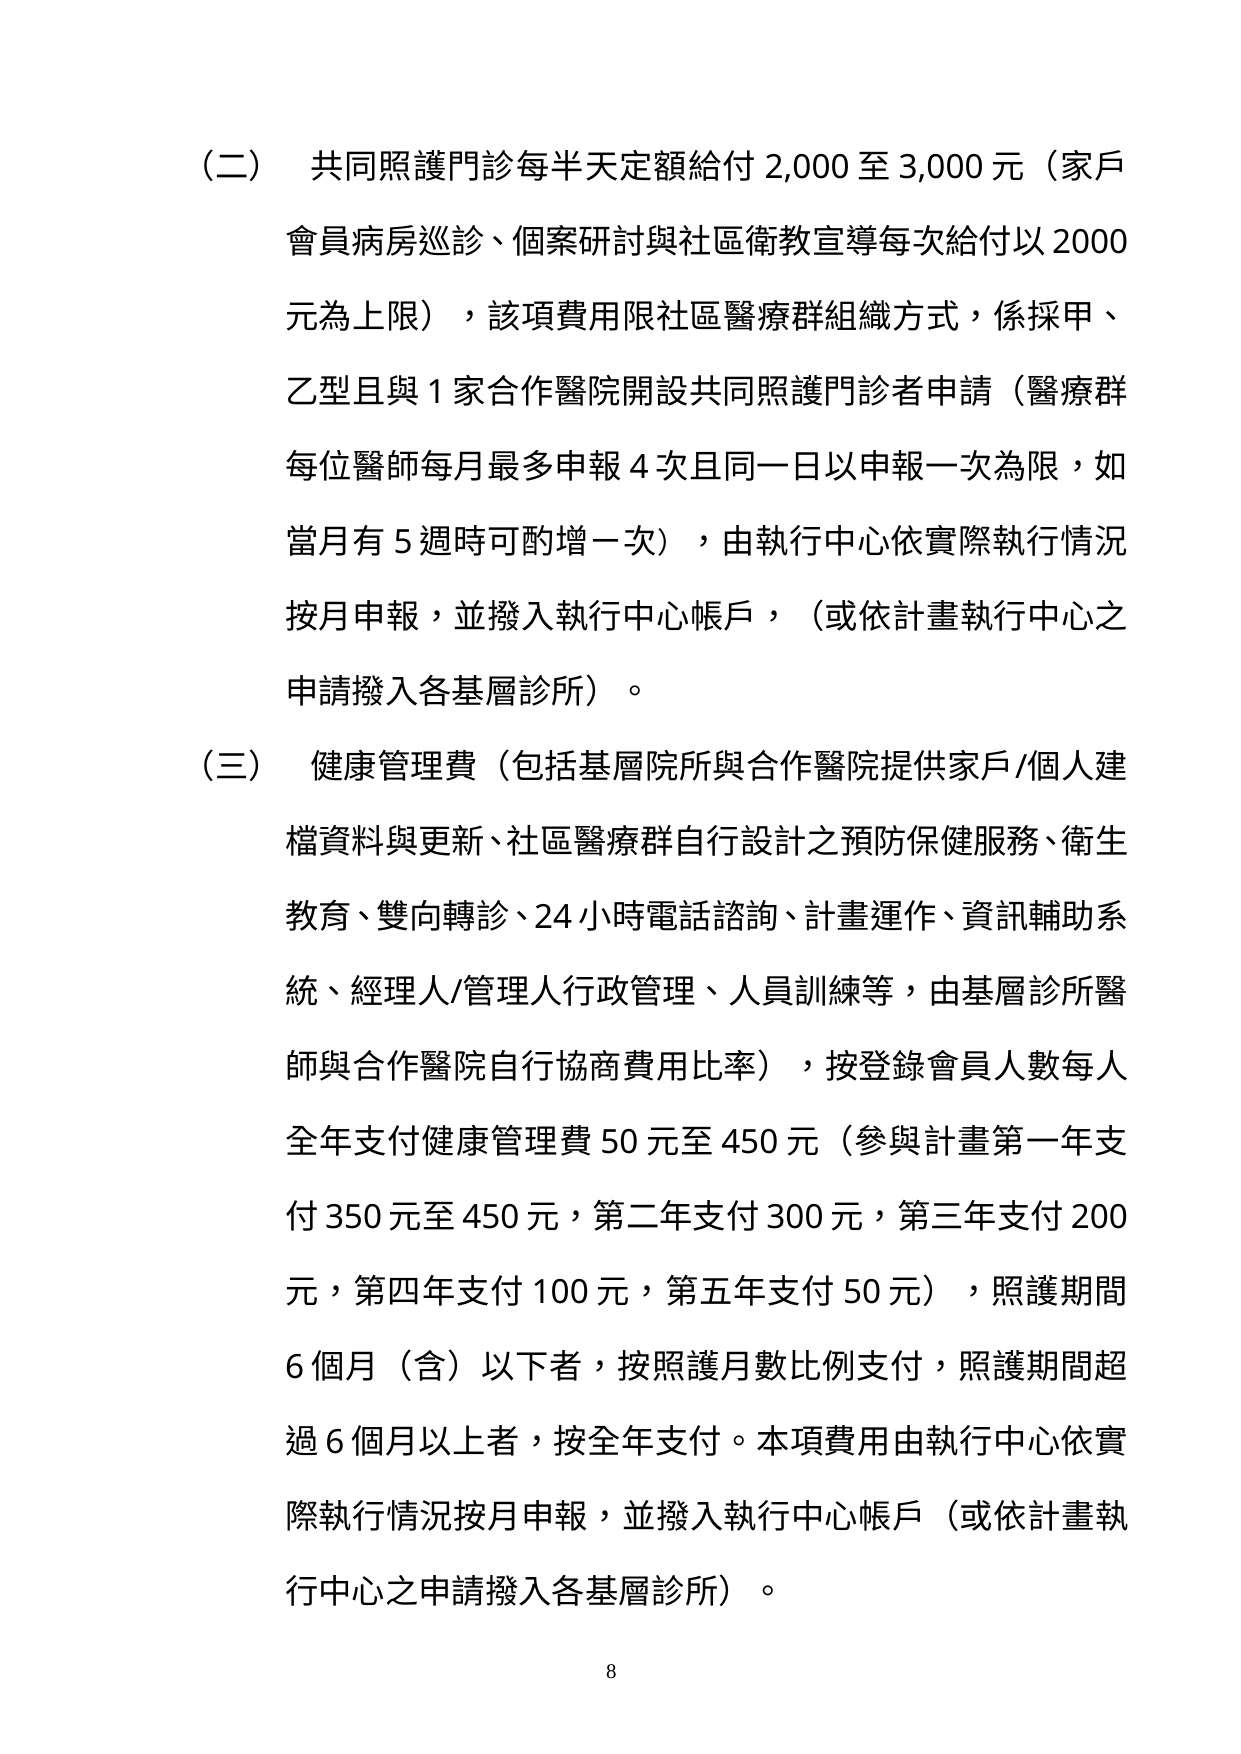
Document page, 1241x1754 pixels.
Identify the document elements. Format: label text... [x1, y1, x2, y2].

list 健康管理費（包括基層院所與合作醫院提供家戶/個人建檔資料與更新、社區醫療群自行設計之預防保健服務、衛生教育、雙向轉診、24小時電話諮詢、計畫運作、資訊輔助系統、經理人/管理人行政管理、人員訓練等，由基層診所醫師與合作醫院自行協商費用比率），按登錄會員人數每人全年支付健康管理費50元至450元（參與計畫第一年支付350元至450元，第二年支付300元，第三年支付200元，第四年支付100元，第五年支付50元），照護期間6個月（含）以下者，按照護月數比例支付，照護期間超過6個月以上者，按全年支付。本項費用由執行中心依實際執行情況按月申報，並撥入執行中心帳戶（或依計畫執行中心之申請撥入各基層診所）。 [181, 727, 1128, 1627]
list 共同照護門診每半天定額給付2,000至3,000元（家戶會員病房巡診、個案研討與社區衛教宣導每次給付以2000元為上限），該項費用限社區醫療群組織方式，係採甲、乙型且與1家合作醫院開設共同照護門診者申請（醫療群每位醫師每月最多申報4次且同一日以申報一次為限，如當月有5週時可酌增ㄧ次），由執行中心依實際執行情況按月申報，並撥入執行中心帳戶，（或依計畫執行中心之申請撥入各基層診所）。 [181, 127, 1128, 727]
